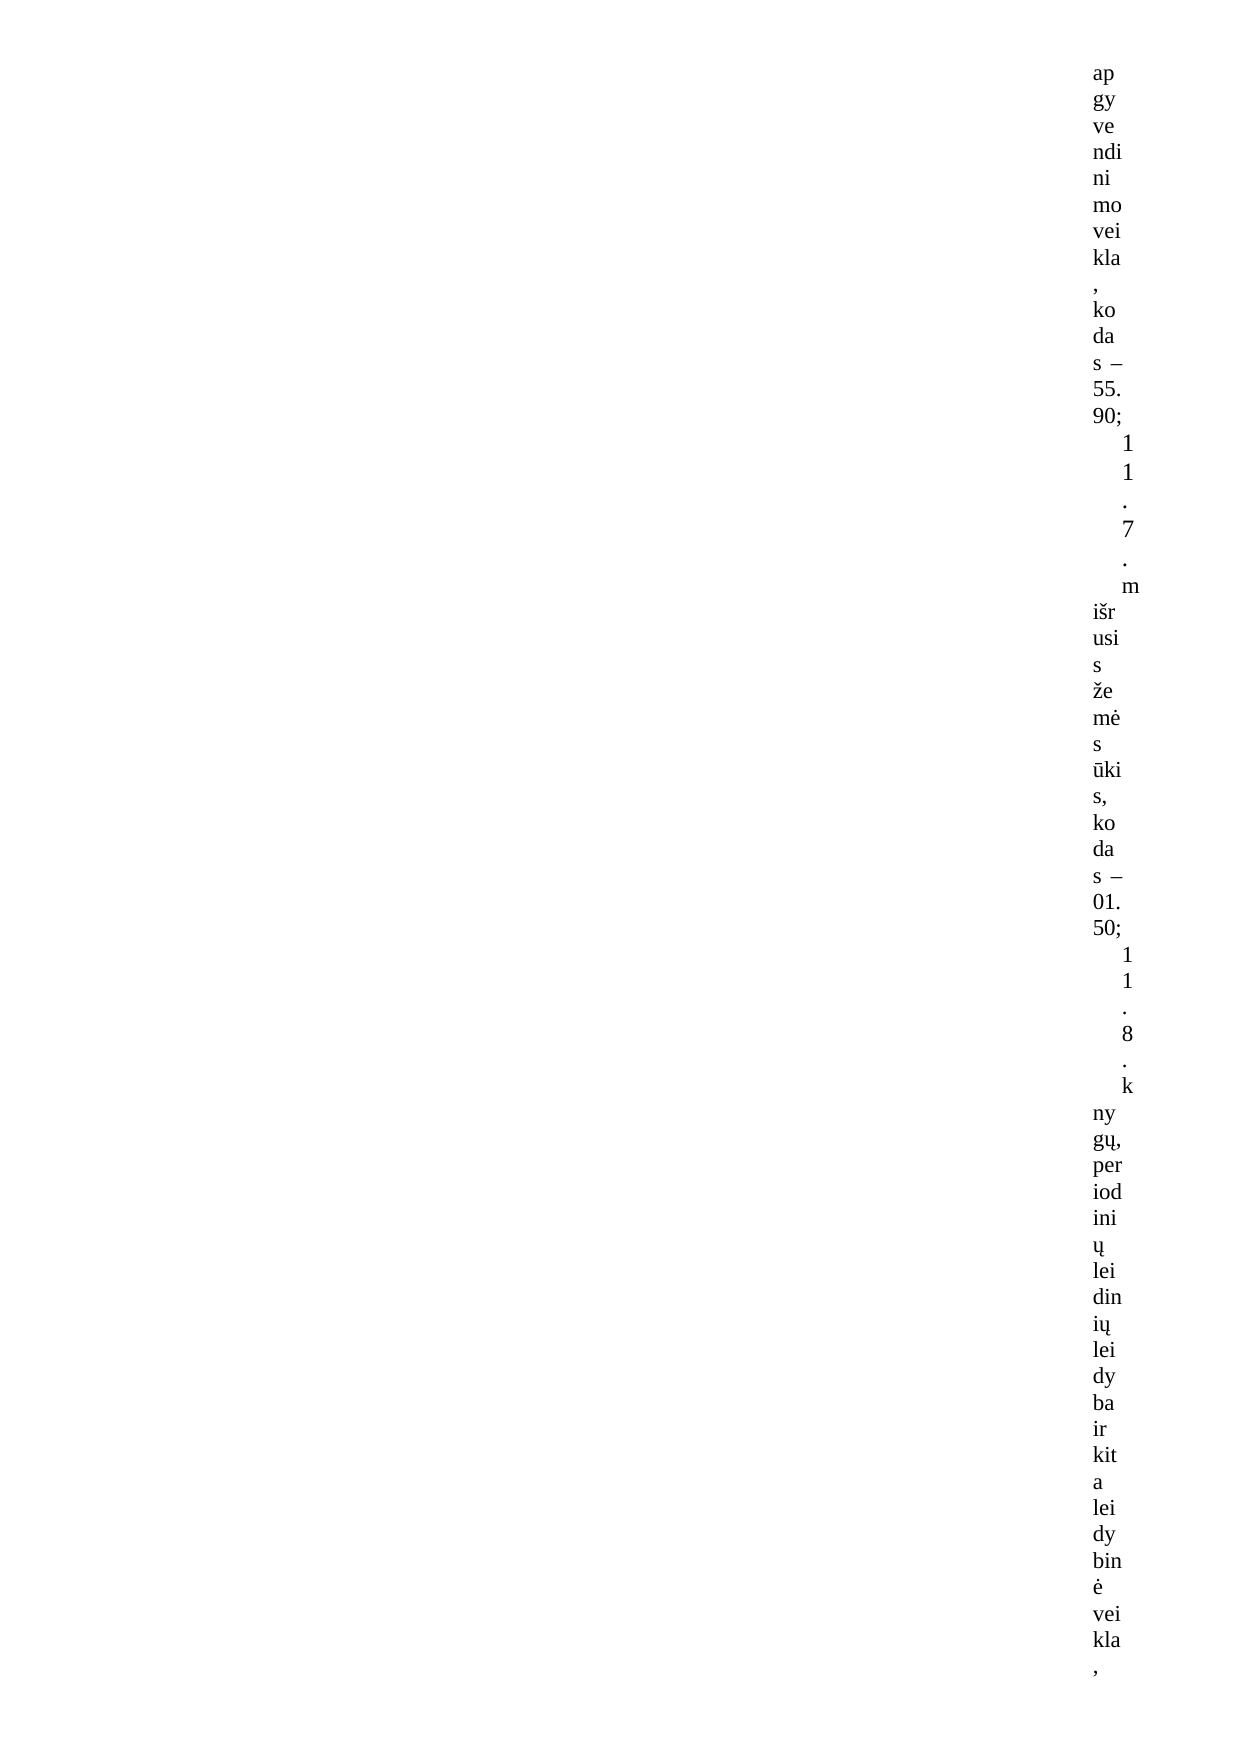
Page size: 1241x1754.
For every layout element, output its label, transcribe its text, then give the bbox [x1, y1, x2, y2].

list kita apgyvendinimo veikla, kodas – 55.90; [1093, 59, 1122, 428]
list knygų, periodinių leidinių leidyba ir kita leidybinė veikla, kodas – 58.1; [1093, 941, 1122, 1679]
list mišrusis žemės ūkis, kodas – 01.50; [1093, 428, 1122, 941]
